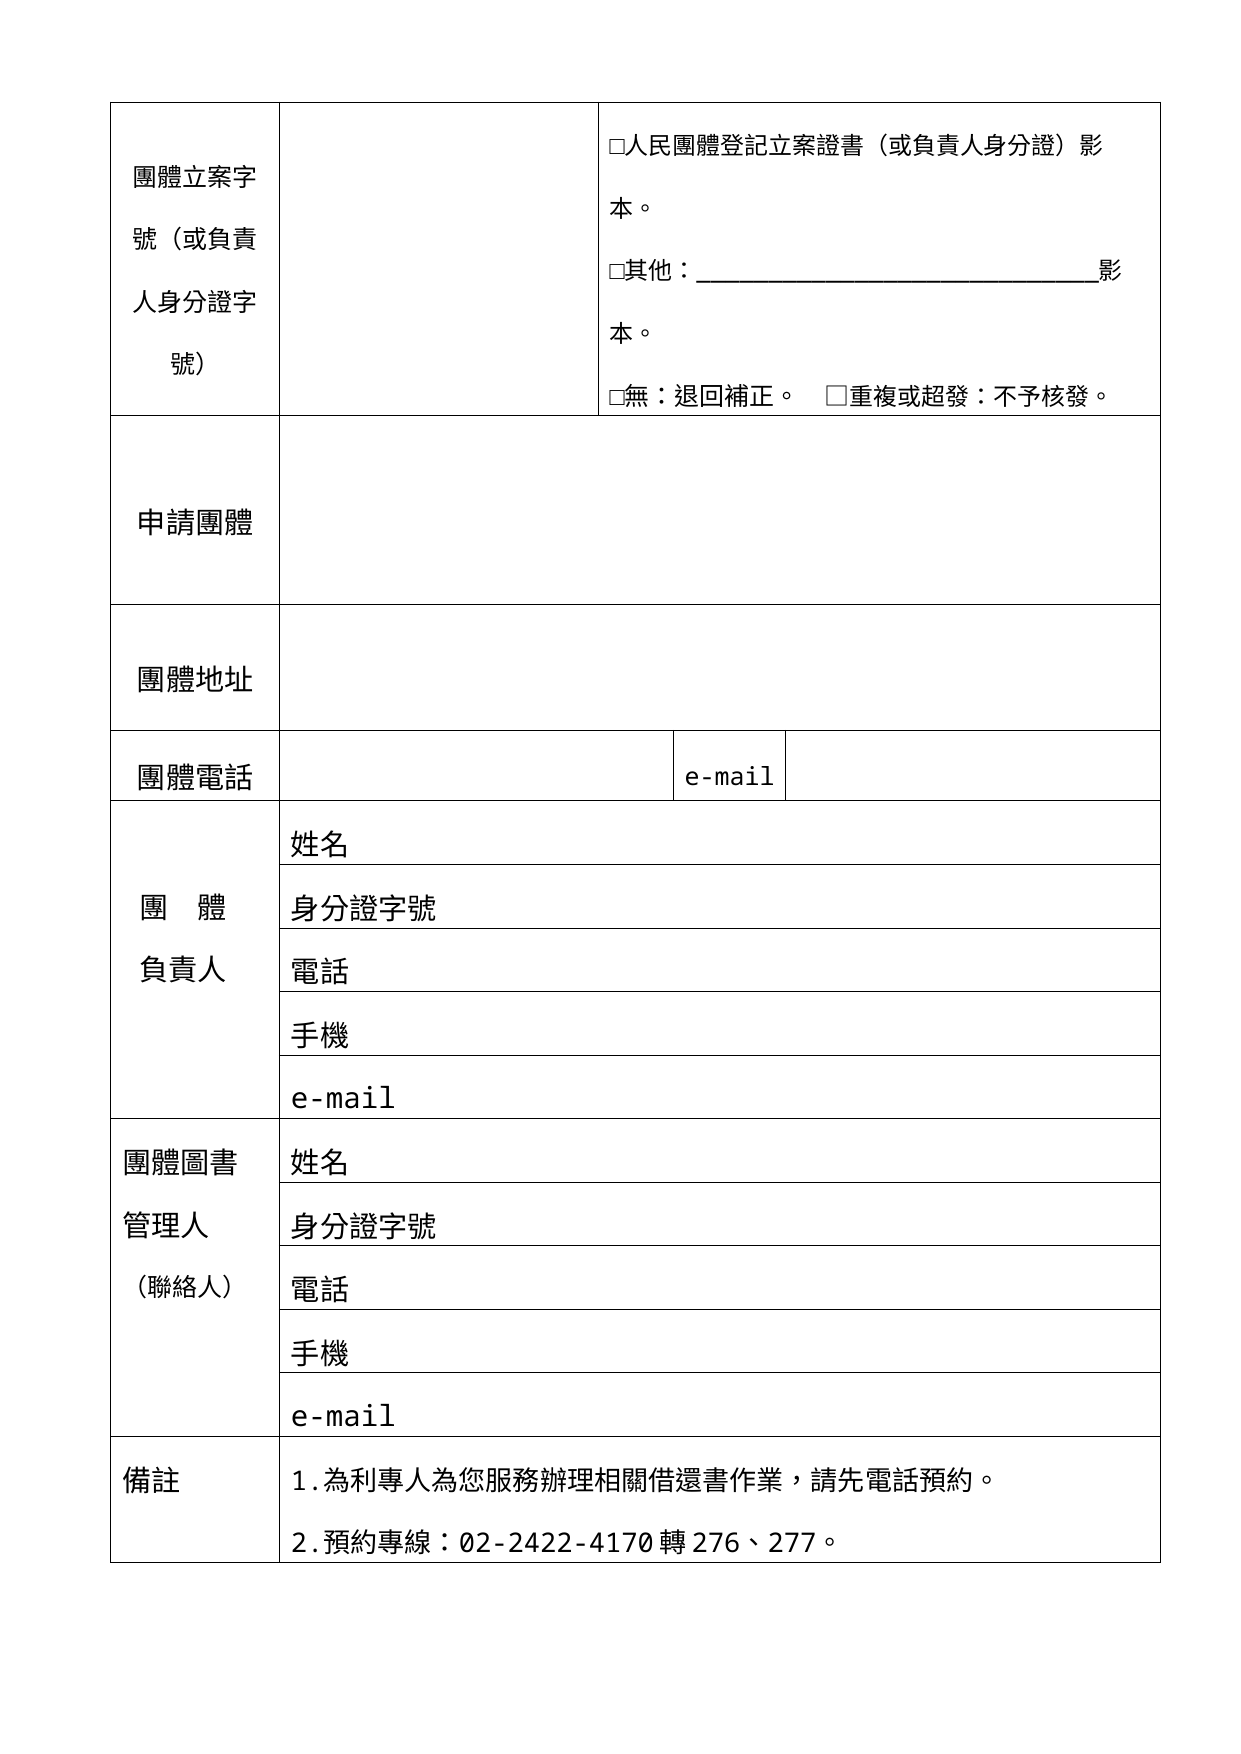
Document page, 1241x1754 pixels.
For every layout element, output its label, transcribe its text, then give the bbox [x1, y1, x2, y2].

table_cell 團 體 負責人 [111, 801, 279, 1118]
table_cell 申請團體 [111, 416, 279, 604]
table_cell 電話 [280, 929, 1160, 991]
table_cell □人民團體登記立案證書（或負責人身分證）影本。 □其他：____________________________影本。 □無：退回補正。 □重複或超發：不予核發。 [599, 103, 1160, 415]
table_cell 姓名 [280, 801, 1160, 864]
table_cell [280, 605, 1160, 730]
table_cell 團體立案字號（或負責人身分證字號） [111, 103, 279, 415]
table_cell [280, 103, 598, 415]
table_cell 團體地址 [111, 605, 279, 730]
table_cell 姓名 [280, 1119, 1160, 1182]
table_cell [280, 416, 1160, 604]
table_cell 1.為利專人為您服務辦理相關借還書作業，請先電話預約。 2.預約專線：02-2422-4170轉276、277。 [280, 1437, 1160, 1562]
table_cell 身分證字號 [280, 865, 1160, 927]
table_cell [786, 731, 1160, 800]
table_cell 團體圖書 管理人 （聯絡人） [111, 1119, 279, 1436]
table_cell 手機 [280, 992, 1160, 1054]
table_cell e-mail [674, 731, 785, 800]
table_cell 電話 [280, 1246, 1160, 1309]
table_cell 手機 [280, 1310, 1160, 1372]
table_cell 團體電話 [111, 731, 279, 800]
table_cell [280, 731, 673, 800]
table_cell e-mail [280, 1056, 1160, 1118]
table_cell 備註 [111, 1437, 279, 1562]
table_cell e-mail [280, 1373, 1160, 1436]
table_cell 身分證字號 [280, 1183, 1160, 1245]
